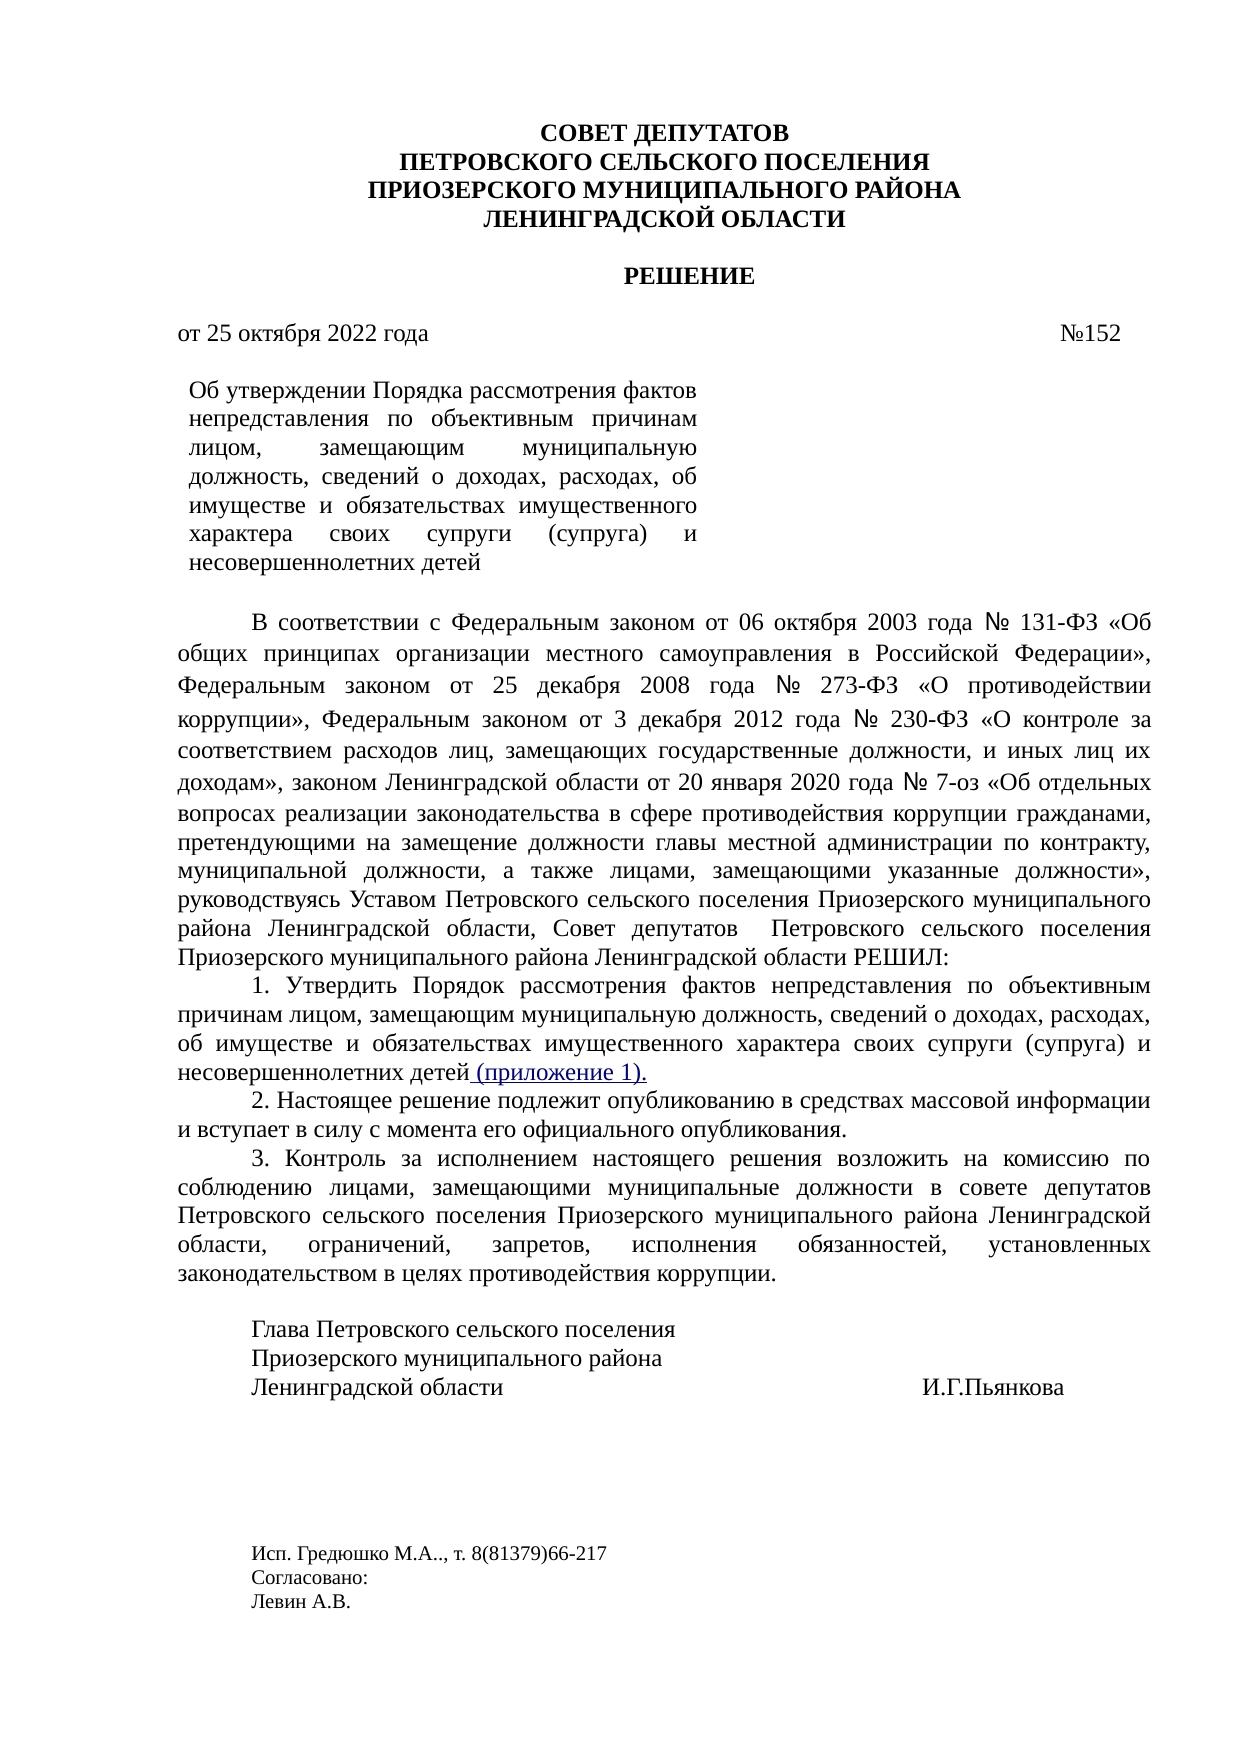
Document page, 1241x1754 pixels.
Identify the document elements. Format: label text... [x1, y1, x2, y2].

text ПРИОЗЕРСКОГО МУНИЦИПАЛЬНОГО РАЙОНА [177, 176, 1152, 204]
text 1. Утвердить Порядок рассмотрения фактов непредставления по объективным причинам лицом, замещающим муниципальную должность, сведений о доходах, расходах, об имуществе и обязательствах имущественного характера своих супруги (супруга) и несовершеннолетних детей (приложение 1). [177, 970, 1152, 1085]
text Глава Петровского сельского поселения [177, 1314, 1152, 1343]
table_header Об утверждении Порядка рассмотрения фактов непредставления по объективным причинам лицом, замещающим муниципальную должность, сведений о доходах, расходах, об имуществе и обязательствах имущественного характера своих супруги (супруга) и несовершеннолетних детей [177, 375, 709, 576]
text 2. Настоящее решение подлежит опубликованию в средствах массовой информации и вступает в силу с момента его официального опубликования. [177, 1085, 1152, 1143]
text РЕШЕНИЕ [177, 261, 1152, 290]
text В соответствии с Федеральным законом от 06 октября 2003 года № 131-ФЗ «Об общих принципах организации местного самоуправления в Российской Федерации», Федеральным законом от 25 декабря 2008 года № 273-ФЗ «О противодействии коррупции», Федеральным законом от 3 декабря 2012 года № 230-ФЗ «О контроле за соответствием расходов лиц, замещающих государственные должности, и иных лиц их доходам», законом Ленинградской области от 20 января 2020 года № 7-оз «Об отдельных вопросах реализации законодательства в сфере противодействия коррупции гражданами, претендующими на замещение должности главы местной администрации по контракту, муниципальной должности, а также лицами, замещающими указанные должности», руководствуясь Уставом Петровского сельского поселения Приозерского муниципального района Ленинградской области, Совет депутатов Петровского сельского поселения Приозерского муниципального района Ленинградской области РЕШИЛ: [177, 604, 1152, 970]
text СОВЕТ ДЕПУТАТОВ [177, 118, 1152, 147]
text Согласовано: [177, 1565, 1152, 1589]
text 3. Контроль за исполнением настоящего решения возложить на комиссию по соблюдению лицами, замещающими муниципальные должности в совете депутатов Петровского сельского поселения Приозерского муниципального района Ленинградской области, ограничений, запретов, исполнения обязанностей, установленных законодательством в целях противодействия коррупции. [177, 1143, 1152, 1287]
text Ленинградской области И.Г.Пьянкова [177, 1372, 1152, 1401]
text Исп. Гредюшко М.А.., т. 8(81379)66-217 [177, 1541, 1152, 1565]
text от 25 октября 2022 года №152 [177, 318, 1152, 347]
text Приозерского муниципального района [177, 1343, 1152, 1372]
text ЛЕНИНГРАДСКОЙ ОБЛАСТИ [177, 204, 1152, 233]
text Левин А.В. [177, 1589, 1152, 1613]
text ПЕТРОВСКОГО СЕЛЬСКОГО ПОСЕЛЕНИЯ [177, 147, 1152, 176]
